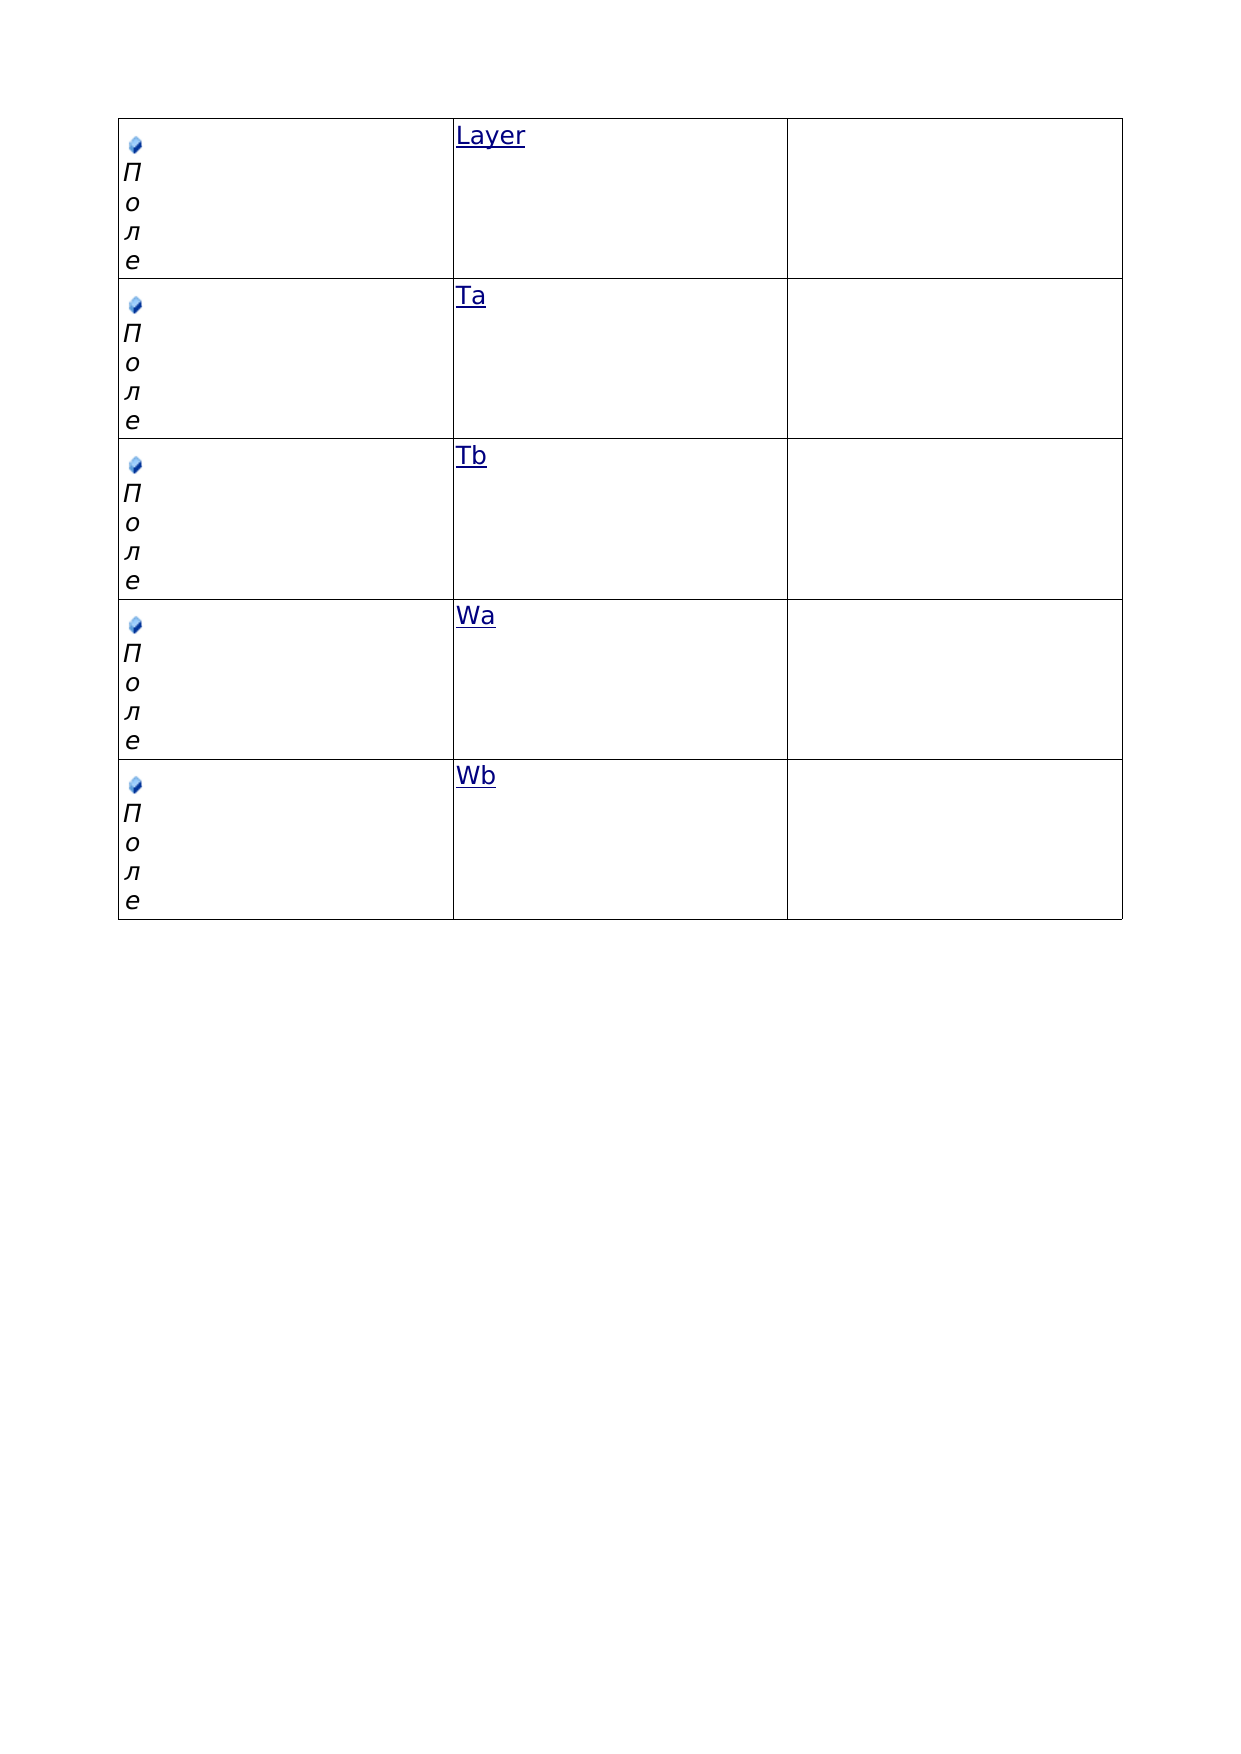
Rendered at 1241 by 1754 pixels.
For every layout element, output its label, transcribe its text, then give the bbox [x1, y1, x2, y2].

table_cell [119, 279, 453, 438]
table_cell [119, 760, 453, 919]
table_cell Wa [454, 600, 787, 758]
picture [121, 774, 147, 799]
table_cell [788, 439, 1122, 598]
picture [121, 453, 147, 479]
picture [121, 133, 147, 159]
table_cell [119, 600, 453, 758]
picture [121, 613, 147, 639]
table_cell [788, 119, 1122, 278]
table_cell Wb [454, 760, 787, 919]
table_cell Tb [454, 439, 787, 598]
table_cell [119, 439, 453, 598]
table_cell [788, 600, 1122, 758]
table_cell [788, 279, 1122, 438]
table_cell [119, 119, 453, 278]
table_cell [788, 760, 1122, 919]
table_cell Ta [454, 279, 787, 438]
picture [121, 293, 147, 319]
table_cell Layer [454, 119, 787, 278]
